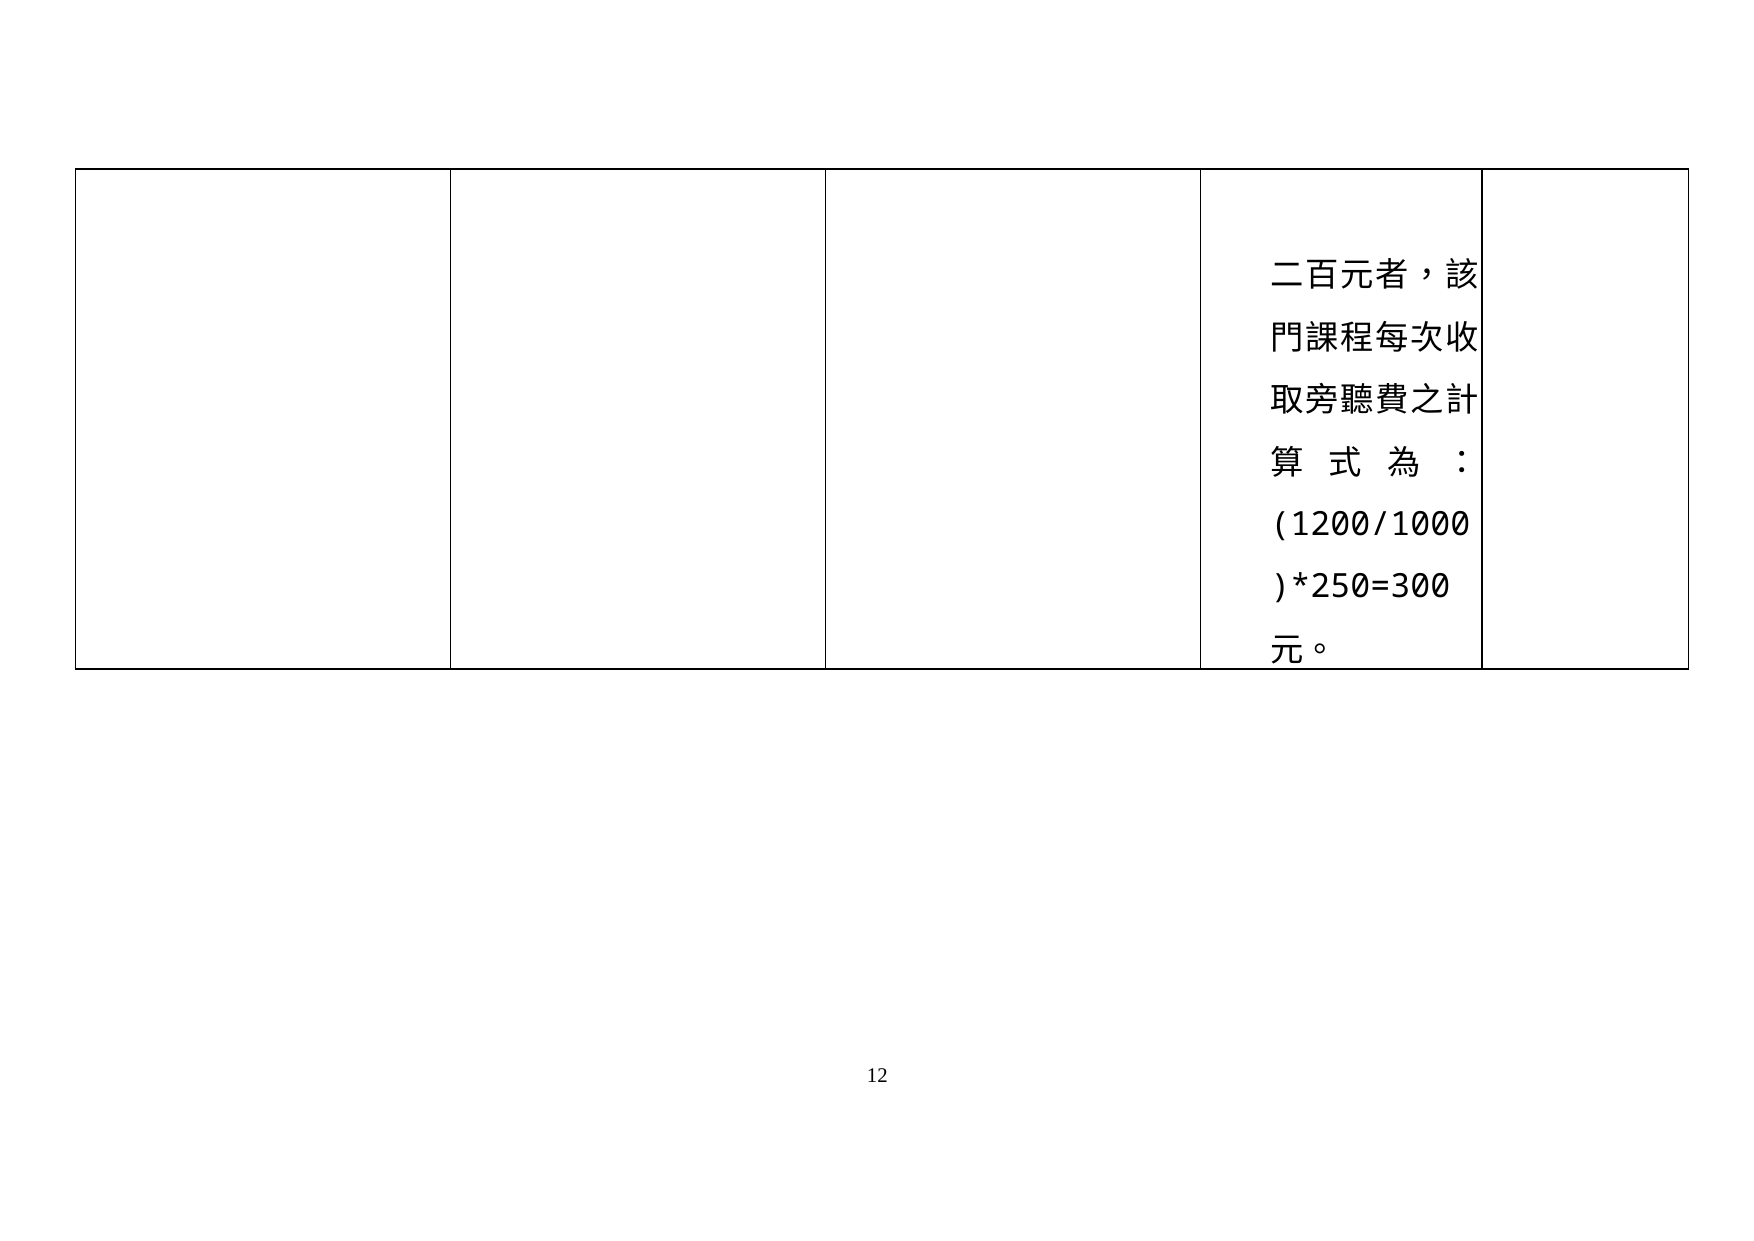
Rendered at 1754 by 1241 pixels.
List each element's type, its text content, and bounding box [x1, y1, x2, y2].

table_cell 二百元者，該門課程每次收取旁聽費之計算式為：(1200/1000)*250=300元。 [1201, 170, 1481, 668]
table_cell [1483, 170, 1688, 668]
table_cell [451, 170, 825, 668]
table_cell [76, 170, 450, 668]
table_cell [826, 170, 1200, 668]
